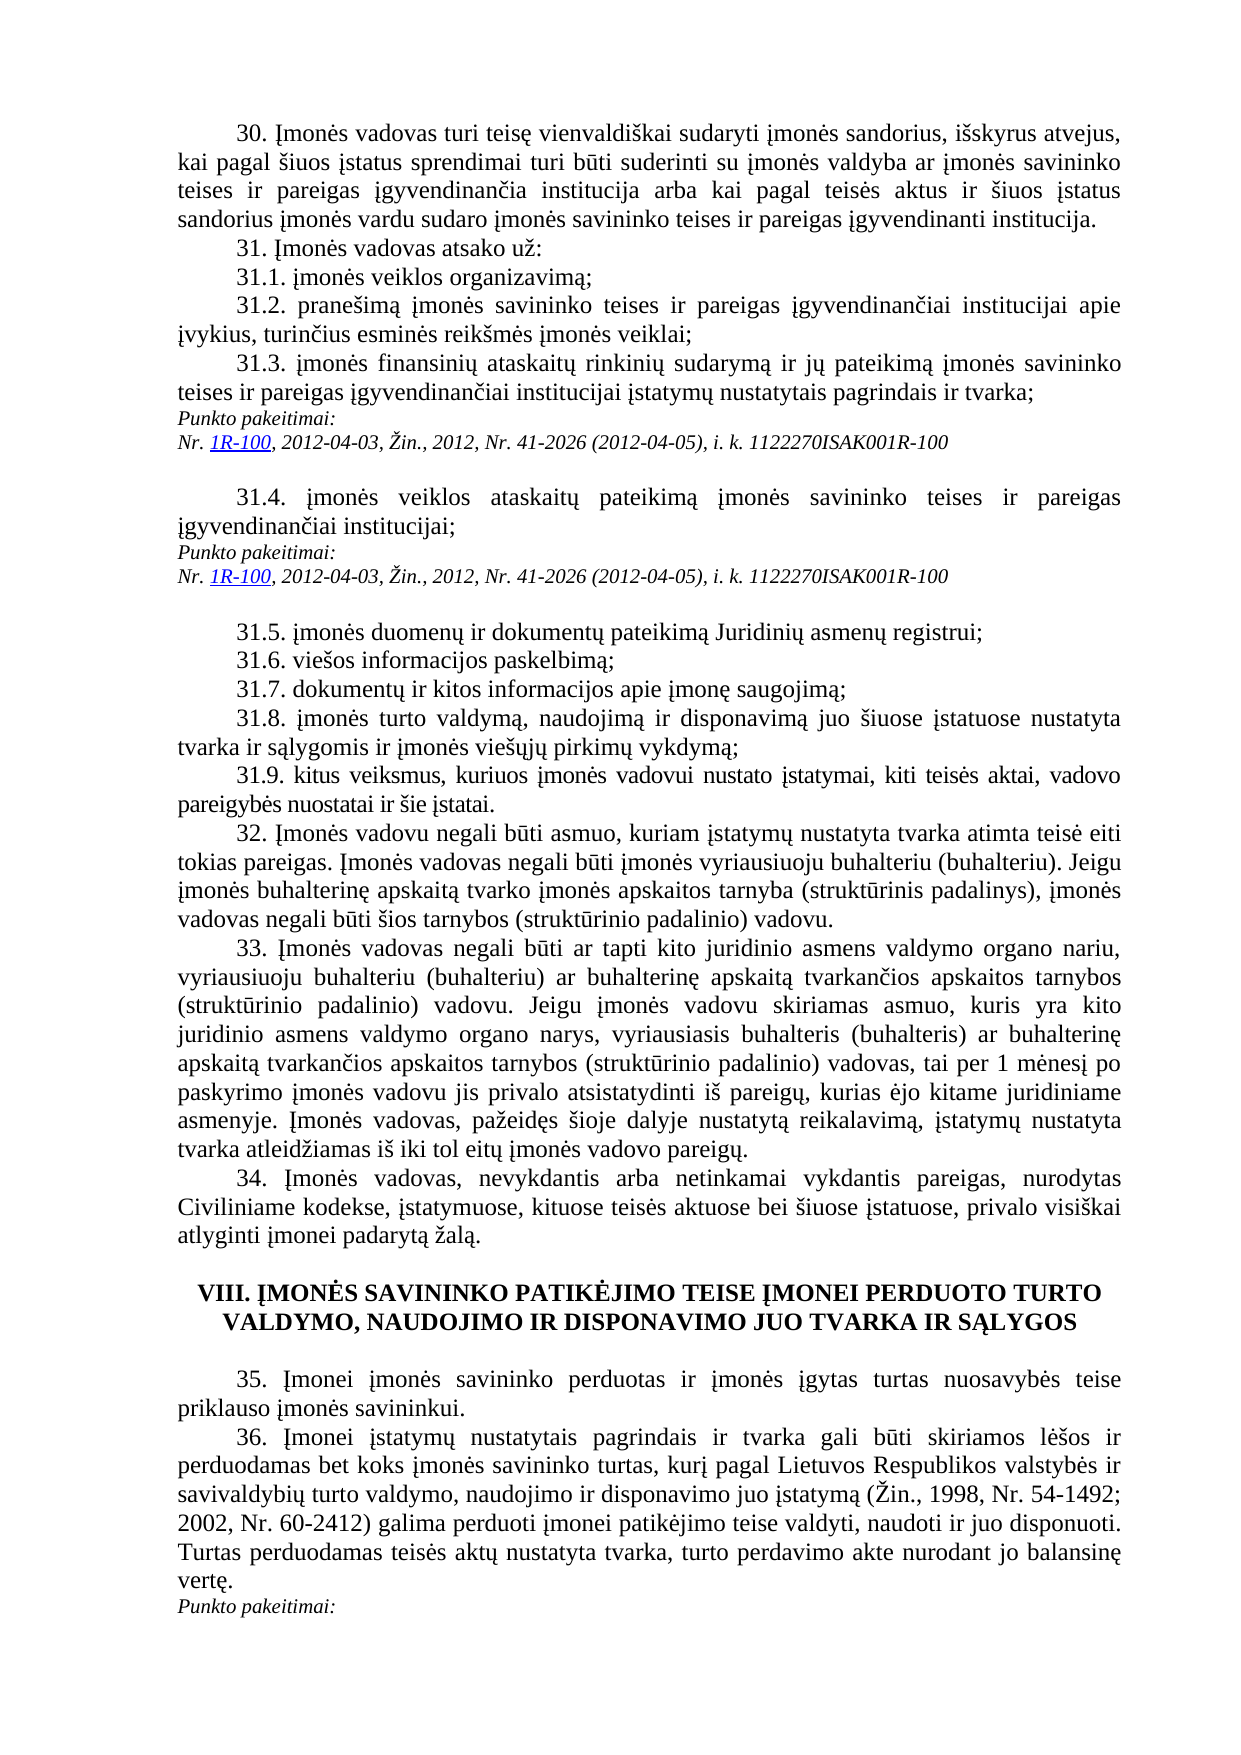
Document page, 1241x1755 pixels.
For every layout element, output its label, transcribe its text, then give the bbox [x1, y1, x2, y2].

text 31.1. įmonės veiklos organizavimą; [177, 262, 1122, 291]
text 31.6. viešos informacijos paskelbimą; [177, 646, 1122, 674]
text 32. Įmonės vadovu negali būti asmuo, kuriam įstatymų nustatyta tvarka atimta teisė eiti tokias pareigas. Įmonės vadovas negali būti įmonės vyriausiuoju buhalteriu (buhalteriu). Jeigu įmonės buhalterinę apskaitą tvarko įmonės apskaitos tarnyba (struktūrinis padalinys), įmonės vadovas negali būti šios tarnybos (struktūrinio padalinio) vadovu. [177, 818, 1122, 933]
text 31.2. pranešimą įmonės savininko teises ir pareigas įgyvendinančiai institucijai apie įvykius, turinčius esminės reikšmės įmonės veiklai; [177, 291, 1122, 348]
text Punkto pakeitimai: [177, 540, 1122, 564]
text 35. Įmonei įmonės savininko perduotas ir įmonės įgytas turtas nuosavybės teise priklauso įmonės savininkui. [177, 1364, 1122, 1422]
text 33. Įmonės vadovas negali būti ar tapti kito juridinio asmens valdymo organo nariu, vyriausiuoju buhalteriu (buhalteriu) ar buhalterinę apskaitą tvarkančios apskaitos tarnybos (struktūrinio padalinio) vadovu. Jeigu įmonės vadovu skiriamas asmuo, kuris yra kito juridinio asmens valdymo organo narys, vyriausiasis buhalteris (buhalteris) ar buhalterinę apskaitą tvarkančios apskaitos tarnybos (struktūrinio padalinio) vadovas, tai per 1 mėnesį po paskyrimo įmonės vadovu jis privalo atsistatydinti iš pareigų, kurias ėjo kitame juridiniame asmenyje. Įmonės vadovas, pažeidęs šioje dalyje nustatytą reikalavimą, įstatymų nustatyta tvarka atleidžiamas iš iki tol eitų įmonės vadovo pareigų. [177, 933, 1122, 1163]
text Nr. 1R-100, 2012-04-03, Žin., 2012, Nr. 41-2026 (2012-04-05), i. k. 1122270ISAK001R-100 [177, 430, 1122, 454]
text 36. Įmonei įstatymų nustatytais pagrindais ir tvarka gali būti skiriamos lėšos ir perduodamas bet koks įmonės savininko turtas, kurį pagal Lietuvos Respublikos valstybės ir savivaldybių turto valdymo, naudojimo ir disponavimo juo įstatymą (Žin., 1998, Nr. 54-1492; 2002, Nr. 60-2412) galima perduoti įmonei patikėjimo teise valdyti, naudoti ir juo disponuoti. Turtas perduodamas teisės aktų nustatyta tvarka, turto perdavimo akte nurodant jo balansinę vertę. [177, 1422, 1122, 1594]
text 31. Įmonės vadovas atsako už: [177, 233, 1122, 262]
text 31.3. įmonės finansinių ataskaitų rinkinių sudarymą ir jų pateikimą įmonės savininko teises ir pareigas įgyvendinančiai institucijai įstatymų nustatytais pagrindais ir tvarka; [177, 348, 1122, 406]
text 31.9. kitus veiksmus, kuriuos įmonės vadovui nustato įstatymai, kiti teisės aktai, vadovo pareigybės nuostatai ir šie įstatai. [177, 761, 1122, 818]
text Punkto pakeitimai: [177, 1594, 1122, 1618]
text VIII. ĮMONĖS SAVININKO PATIKĖJIMO TEISE ĮMONEI PERDUOTO TURTO VALDYMO, NAUDOJIMO IR DISPONAVIMO JUO TVARKA IR SĄLYGOS [177, 1278, 1122, 1336]
text 34. Įmonės vadovas, nevykdantis arba netinkamai vykdantis pareigas, nurodytas Civiliniame kodekse, įstatymuose, kituose teisės aktuose bei šiuose įstatuose, privalo visiškai atlyginti įmonei padarytą žalą. [177, 1163, 1122, 1249]
text 31.4. įmonės veiklos ataskaitų pateikimą įmonės savininko teises ir pareigas įgyvendinančiai institucijai; [177, 482, 1122, 540]
text Punkto pakeitimai: [177, 406, 1122, 430]
text 31.8. įmonės turto valdymą, naudojimą ir disponavimą juo šiuose įstatuose nustatyta tvarka ir sąlygomis ir įmonės viešųjų pirkimų vykdymą; [177, 703, 1122, 761]
text 30. Įmonės vadovas turi teisę vienvaldiškai sudaryti įmonės sandorius, išskyrus atvejus, kai pagal šiuos įstatus sprendimai turi būti suderinti su įmonės valdyba ar įmonės savininko teises ir pareigas įgyvendinančia institucija arba kai pagal teisės aktus ir šiuos įstatus sandorius įmonės vardu sudaro įmonės savininko teises ir pareigas įgyvendinanti institucija. [177, 118, 1122, 233]
text 31.7. dokumentų ir kitos informacijos apie įmonę saugojimą; [177, 674, 1122, 703]
text Nr. 1R-100, 2012-04-03, Žin., 2012, Nr. 41-2026 (2012-04-05), i. k. 1122270ISAK001R-100 [177, 564, 1122, 588]
text 31.5. įmonės duomenų ir dokumentų pateikimą Juridinių asmenų registrui; [177, 617, 1122, 646]
